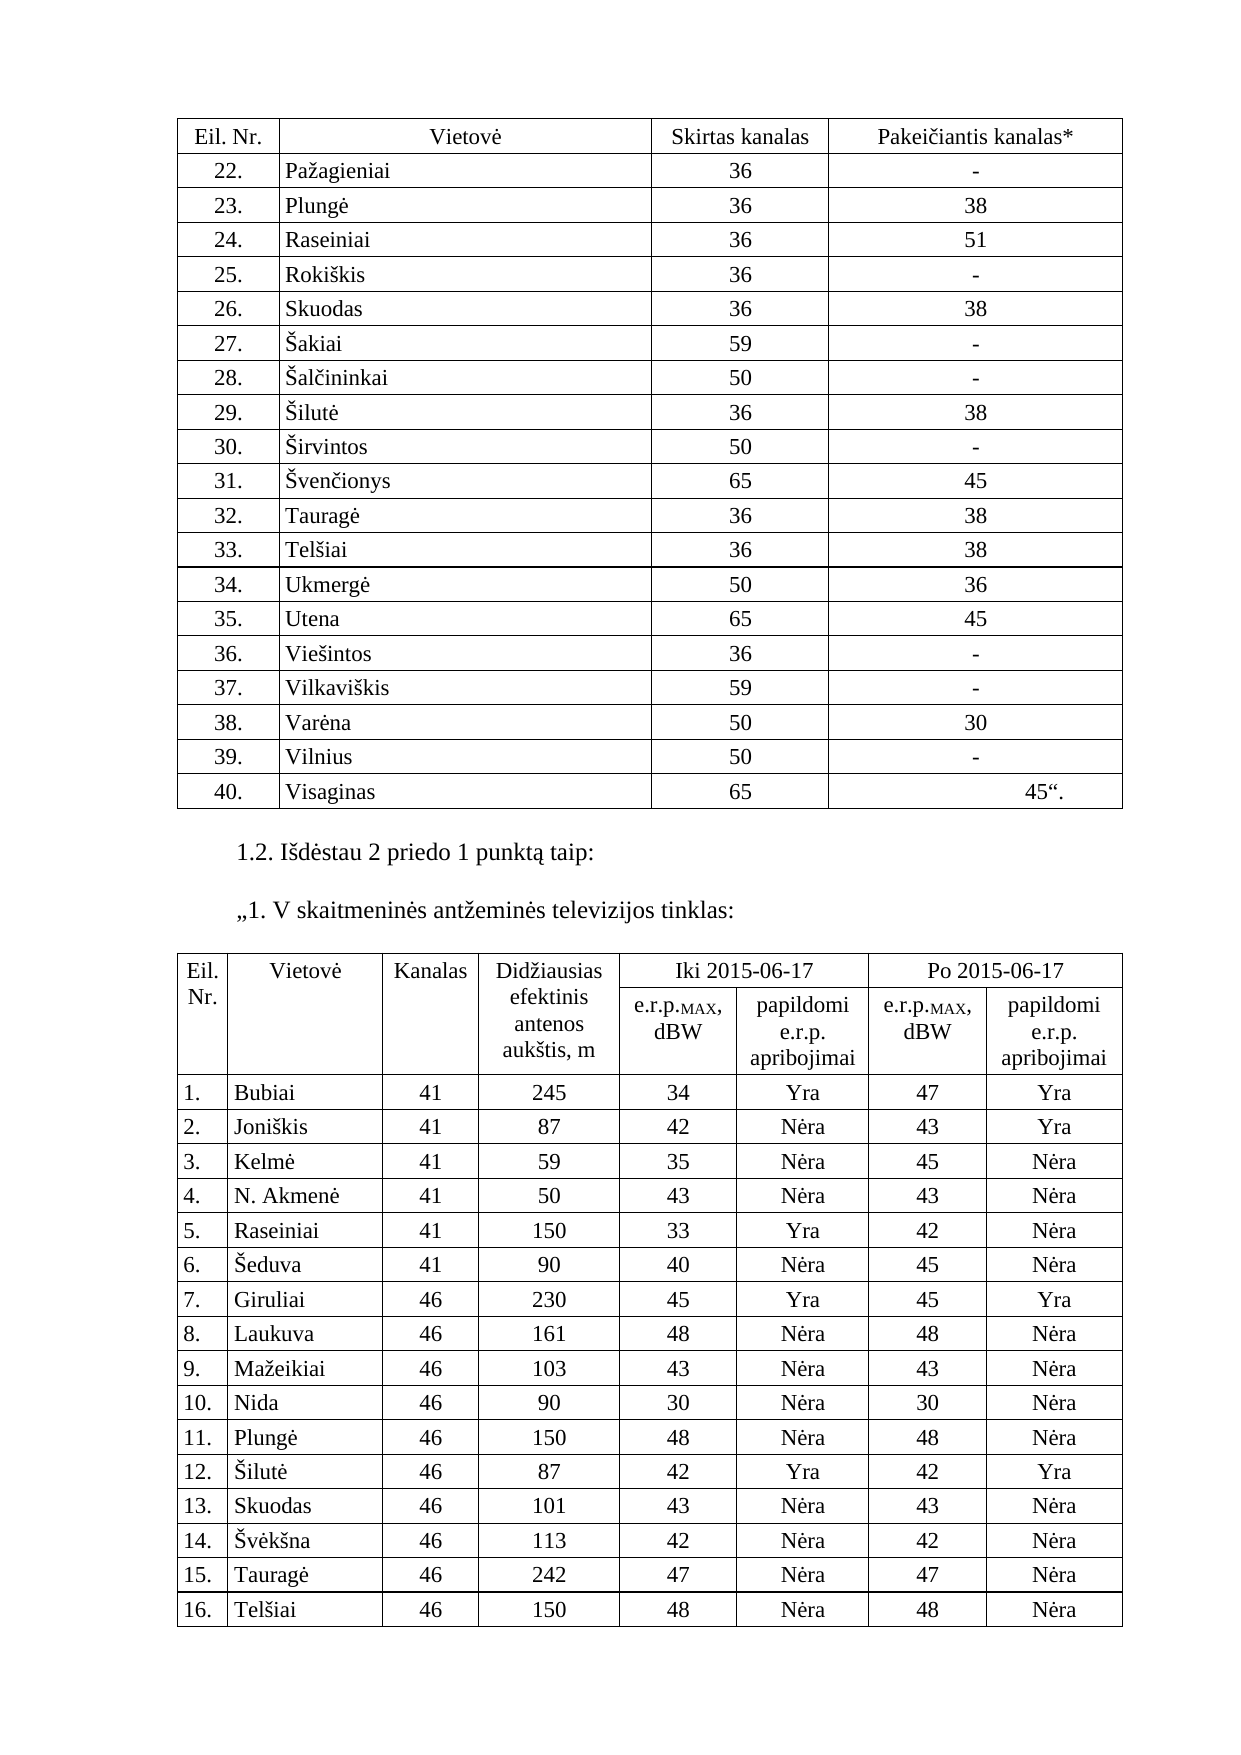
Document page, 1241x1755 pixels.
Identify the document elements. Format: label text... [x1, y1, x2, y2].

table_cell 7. [178, 1282, 227, 1316]
table_cell Kelmė [228, 1144, 382, 1178]
table_cell 48 [869, 1420, 986, 1453]
table_cell 46 [383, 1524, 478, 1557]
table_cell 45 [829, 602, 1122, 635]
table_cell 36 [652, 395, 828, 428]
table_cell 13. [178, 1489, 227, 1522]
table_header Po 2015-06-17 [869, 954, 1122, 987]
table_cell 59 [652, 326, 828, 359]
table_header Skirtas kanalas [652, 119, 828, 153]
table_cell 36 [829, 568, 1122, 601]
table_cell - [829, 326, 1122, 359]
table_header Kanalas [383, 954, 478, 1074]
table_cell 36 [652, 533, 828, 566]
table_cell 50 [652, 430, 828, 463]
table_cell 39. [178, 740, 279, 773]
table_cell 30 [829, 705, 1122, 739]
table_cell Nėra [987, 1351, 1122, 1384]
table_cell e.r.p.MAX, dBW [869, 988, 986, 1074]
table_cell 48 [620, 1593, 736, 1626]
table_cell e.r.p.MAX, dBW [620, 988, 736, 1074]
table_cell Nėra [737, 1420, 868, 1453]
table_cell 45 [620, 1282, 736, 1316]
table_cell 38 [829, 292, 1122, 325]
table_cell 150 [479, 1213, 619, 1247]
table_cell Nėra [737, 1558, 868, 1591]
table_cell 35. [178, 602, 279, 635]
table_cell Nėra [987, 1386, 1122, 1419]
table_cell 50 [652, 361, 828, 394]
table_cell 47 [869, 1558, 986, 1591]
table_cell Skuodas [280, 292, 651, 325]
table_cell 51 [829, 223, 1122, 256]
table_cell 41 [383, 1248, 478, 1281]
table_cell 46 [383, 1386, 478, 1419]
table_cell 42 [869, 1213, 986, 1247]
text „1. V skaitmeninės antžeminės televizijos tinklas: [177, 895, 1122, 924]
table_cell 103 [479, 1351, 619, 1384]
table_cell 46 [383, 1593, 478, 1626]
table_cell 28. [178, 361, 279, 394]
table_cell Nėra [987, 1144, 1122, 1178]
table_cell Šilutė [280, 395, 651, 428]
table_cell 59 [652, 671, 828, 704]
table_cell Nėra [987, 1593, 1122, 1626]
table_cell - [829, 257, 1122, 291]
table_cell 10. [178, 1386, 227, 1419]
table_cell 113 [479, 1524, 619, 1557]
table_cell 4. [178, 1179, 227, 1212]
table_cell 47 [620, 1558, 736, 1591]
table_cell 8. [178, 1317, 227, 1350]
table_cell 90 [479, 1386, 619, 1419]
table_cell papildomi e.r.p. apribojimai [737, 988, 868, 1074]
table_cell 33. [178, 533, 279, 566]
table_cell 50 [652, 568, 828, 601]
table_cell 30 [620, 1386, 736, 1419]
table_cell 242 [479, 1558, 619, 1591]
table_cell Viešintos [280, 636, 651, 670]
table_cell 1. [178, 1075, 227, 1109]
table_cell Nėra [737, 1110, 868, 1143]
table_cell 46 [383, 1420, 478, 1453]
table_cell Rokiškis [280, 257, 651, 291]
table_cell 48 [869, 1593, 986, 1626]
table_cell 245 [479, 1075, 619, 1109]
table_cell Telšiai [228, 1593, 382, 1626]
table_cell 36 [652, 257, 828, 291]
table_cell 38. [178, 705, 279, 739]
table_cell Nėra [737, 1593, 868, 1626]
table_cell 38 [829, 499, 1122, 532]
table_cell 25. [178, 257, 279, 291]
table_cell Nėra [987, 1558, 1122, 1591]
table_cell 31. [178, 464, 279, 497]
table_cell 32. [178, 499, 279, 532]
table_cell Nėra [987, 1489, 1122, 1522]
table_cell 12. [178, 1455, 227, 1488]
table_cell 47 [869, 1075, 986, 1109]
table_cell 43 [869, 1489, 986, 1522]
table_cell Raseiniai [228, 1213, 382, 1247]
table_cell 161 [479, 1317, 619, 1350]
table_cell - [829, 636, 1122, 670]
table_cell Nėra [987, 1420, 1122, 1453]
table_cell 45 [869, 1282, 986, 1316]
table_cell 33 [620, 1213, 736, 1247]
table_cell 43 [869, 1179, 986, 1212]
table_cell 42 [869, 1455, 986, 1488]
table_cell 37. [178, 671, 279, 704]
table_cell 23. [178, 188, 279, 222]
table_cell Raseiniai [280, 223, 651, 256]
table_cell Nėra [737, 1524, 868, 1557]
table_cell 43 [869, 1110, 986, 1143]
table_cell 9. [178, 1351, 227, 1384]
table_cell 65 [652, 464, 828, 497]
table_cell Joniškis [228, 1110, 382, 1143]
table_cell 16. [178, 1593, 227, 1626]
table_cell 46 [383, 1317, 478, 1350]
table_cell 34 [620, 1075, 736, 1109]
table_cell 36 [652, 499, 828, 532]
table_cell Varėna [280, 705, 651, 739]
table_cell Nėra [737, 1144, 868, 1178]
table_cell Nėra [987, 1179, 1122, 1212]
table_cell 42 [620, 1110, 736, 1143]
table_cell 101 [479, 1489, 619, 1522]
table_header Iki 2015-06-17 [620, 954, 868, 987]
table_cell 36 [652, 636, 828, 670]
table_header Vietovė [280, 119, 651, 153]
table_cell 48 [620, 1420, 736, 1453]
table_cell 38 [829, 395, 1122, 428]
table_cell 42 [620, 1524, 736, 1557]
table_cell 29. [178, 395, 279, 428]
table_cell Yra [737, 1455, 868, 1488]
table_cell Utena [280, 602, 651, 635]
table_cell Šilutė [228, 1455, 382, 1488]
table_cell 43 [620, 1179, 736, 1212]
table_cell Švenčionys [280, 464, 651, 497]
table_header Didžiausias efektinis antenos aukštis, m [479, 954, 619, 1074]
table_cell Šakiai [280, 326, 651, 359]
table_cell 46 [383, 1282, 478, 1316]
table_cell 46 [383, 1455, 478, 1488]
table_cell 65 [652, 774, 828, 808]
table_cell 46 [383, 1489, 478, 1522]
table_cell 11. [178, 1420, 227, 1453]
table_cell Yra [987, 1110, 1122, 1143]
table_cell 40 [620, 1248, 736, 1281]
table_cell Tauragė [228, 1558, 382, 1591]
table_cell 150 [479, 1593, 619, 1626]
table_cell 41 [383, 1144, 478, 1178]
table_cell 90 [479, 1248, 619, 1281]
table_cell Nida [228, 1386, 382, 1419]
table_cell 46 [383, 1351, 478, 1384]
table_cell Šalčininkai [280, 361, 651, 394]
table_cell 87 [479, 1455, 619, 1488]
table_cell Yra [987, 1075, 1122, 1109]
table_cell 15. [178, 1558, 227, 1591]
table_cell Yra [737, 1282, 868, 1316]
table_cell 41 [383, 1075, 478, 1109]
table_cell 43 [620, 1489, 736, 1522]
table_cell Nėra [737, 1317, 868, 1350]
table_cell Nėra [737, 1489, 868, 1522]
table_cell 46 [383, 1558, 478, 1591]
table_cell 36. [178, 636, 279, 670]
table_cell 2. [178, 1110, 227, 1143]
table_cell Nėra [737, 1179, 868, 1212]
table_cell 59 [479, 1144, 619, 1178]
table_cell Nėra [987, 1317, 1122, 1350]
table_cell 30 [869, 1386, 986, 1419]
table_cell 36 [652, 188, 828, 222]
table_cell 14. [178, 1524, 227, 1557]
table_cell 48 [620, 1317, 736, 1350]
table_cell 41 [383, 1179, 478, 1212]
table_cell - [829, 361, 1122, 394]
table_cell Yra [987, 1455, 1122, 1488]
text 1.2. Išdėstau 2 priedo 1 punktą taip: [177, 837, 1122, 866]
table_cell Širvintos [280, 430, 651, 463]
table_cell N. Akmenė [228, 1179, 382, 1212]
table_cell Nėra [737, 1248, 868, 1281]
table_cell 30. [178, 430, 279, 463]
table_cell papildomi e.r.p. apribojimai [987, 988, 1122, 1074]
table_cell Yra [737, 1213, 868, 1247]
table_cell 45“. [829, 774, 1122, 808]
table_cell 5. [178, 1213, 227, 1247]
table_cell 230 [479, 1282, 619, 1316]
table_cell Šeduva [228, 1248, 382, 1281]
table_cell Nėra [987, 1248, 1122, 1281]
table_cell - [829, 154, 1122, 187]
table_cell Vilkaviškis [280, 671, 651, 704]
table_header Pakeičiantis kanalas* [829, 119, 1122, 153]
table_cell 38 [829, 188, 1122, 222]
table_cell 24. [178, 223, 279, 256]
table_cell Plungė [280, 188, 651, 222]
table_cell 38 [829, 533, 1122, 566]
table_cell Skuodas [228, 1489, 382, 1522]
table_cell Vilnius [280, 740, 651, 773]
table_cell 34. [178, 568, 279, 601]
table_cell Pažagieniai [280, 154, 651, 187]
table_cell Giruliai [228, 1282, 382, 1316]
table_cell - [829, 740, 1122, 773]
table_cell 36 [652, 292, 828, 325]
table_cell Ukmergė [280, 568, 651, 601]
table_cell 65 [652, 602, 828, 635]
table_cell 3. [178, 1144, 227, 1178]
table_cell 40. [178, 774, 279, 808]
table_cell Yra [987, 1282, 1122, 1316]
table_cell 42 [620, 1455, 736, 1488]
table_cell 45 [829, 464, 1122, 497]
table_cell 43 [869, 1351, 986, 1384]
table_cell Mažeikiai [228, 1351, 382, 1384]
table_cell 50 [479, 1179, 619, 1212]
table_cell 87 [479, 1110, 619, 1143]
table_cell Plungė [228, 1420, 382, 1453]
table_cell Telšiai [280, 533, 651, 566]
table_cell 26. [178, 292, 279, 325]
table_header Eil. Nr. [178, 954, 227, 1074]
table_cell Nėra [987, 1213, 1122, 1247]
table_cell 36 [652, 154, 828, 187]
table_cell 48 [869, 1317, 986, 1350]
table_cell 50 [652, 705, 828, 739]
table_cell 41 [383, 1213, 478, 1247]
table_cell Nėra [987, 1524, 1122, 1557]
table_cell Nėra [737, 1351, 868, 1384]
table_cell Visaginas [280, 774, 651, 808]
table_cell 27. [178, 326, 279, 359]
table_cell Nėra [737, 1386, 868, 1419]
table_cell 6. [178, 1248, 227, 1281]
table_cell Švėkšna [228, 1524, 382, 1557]
table_cell - [829, 430, 1122, 463]
table_cell 36 [652, 223, 828, 256]
table_cell 35 [620, 1144, 736, 1178]
table_cell Yra [737, 1075, 868, 1109]
table_cell 50 [652, 740, 828, 773]
table_header Vietovė [228, 954, 382, 1074]
table_cell Laukuva [228, 1317, 382, 1350]
table_cell 42 [869, 1524, 986, 1557]
table_cell Bubiai [228, 1075, 382, 1109]
table_cell 41 [383, 1110, 478, 1143]
table_header Eil. Nr. [178, 119, 279, 153]
table_cell 45 [869, 1144, 986, 1178]
table_cell 43 [620, 1351, 736, 1384]
table_cell Tauragė [280, 499, 651, 532]
table_cell 150 [479, 1420, 619, 1453]
table_cell 45 [869, 1248, 986, 1281]
table_cell 22. [178, 154, 279, 187]
table_cell - [829, 671, 1122, 704]
